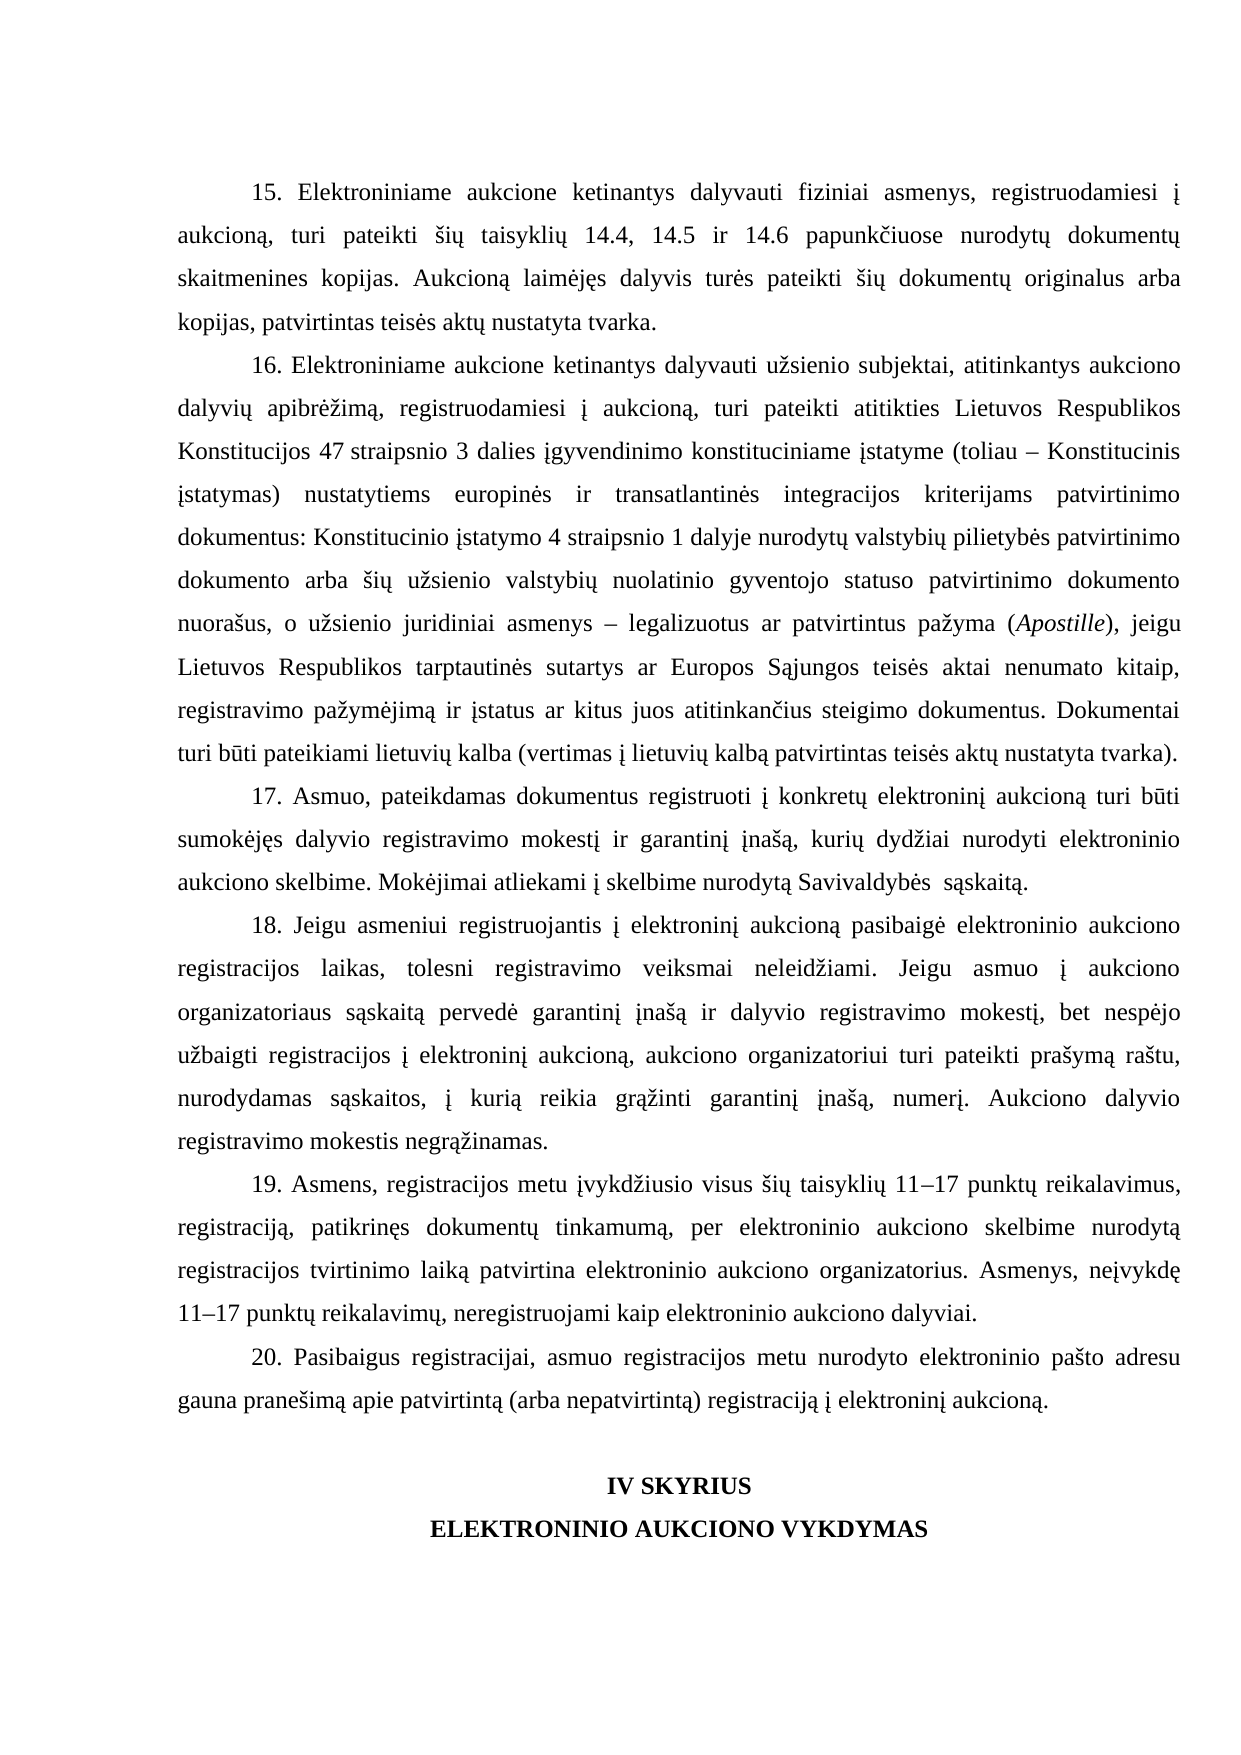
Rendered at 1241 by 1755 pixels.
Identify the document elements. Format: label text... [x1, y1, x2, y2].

text 19. Asmens, registracijos metu įvykdžiusio visus šių taisyklių 11–17 punktų reikalavimus, registraciją, patikrinęs dokumentų tinkamumą, per elektroninio aukciono skelbime nurodytą registracijos tvirtinimo laiką patvirtina elektroninio aukciono organizatorius. Asmenys, neįvykdę 11–17 punktų reikalavimų, neregistruojami kaip elektroninio aukciono dalyviai. [177, 1169, 1181, 1327]
text 20. Pasibaigus registracijai, asmuo registracijos metu nurodyto elektroninio pašto adresu gauna pranešimą apie patvirtintą (arba nepatvirtintą) registraciją į elektroninį aukcioną. [177, 1342, 1181, 1413]
text IV SKYRIUS [177, 1471, 1181, 1500]
text ELEKTRONINIO AUKCIONO VYKDYMAS [177, 1514, 1181, 1543]
text 15. Elektroniniame aukcione ketinantys dalyvauti fiziniai asmenys, registruodamiesi į aukcioną, turi pateikti šių taisyklių 14.4, 14.5 ir 14.6 papunkčiuose nurodytų dokumentų skaitmenines kopijas. Aukcioną laimėjęs dalyvis turės pateikti šių dokumentų originalus arba kopijas, patvirtintas teisės aktų nustatyta tvarka. [177, 177, 1181, 335]
text 17. Asmuo, pateikdamas dokumentus registruoti į konkretų elektroninį aukcioną turi būti sumokėjęs dalyvio registravimo mokestį ir garantinį įnašą, kurių dydžiai nurodyti elektroninio aukciono skelbime. Mokėjimai atliekami į skelbime nurodytą Savivaldybės sąskaitą. [177, 781, 1181, 896]
text 18. Jeigu asmeniui registruojantis į elektroninį aukcioną pasibaigė elektroninio aukciono registracijos laikas, tolesni registravimo veiksmai neleidžiami. Jeigu asmuo į aukciono organizatoriaus sąskaitą pervedė garantinį įnašą ir dalyvio registravimo mokestį, bet nespėjo užbaigti registracijos į elektroninį aukcioną, aukciono organizatoriui turi pateikti prašymą raštu, nurodydamas sąskaitos, į kurią reikia grąžinti garantinį įnašą, numerį. Aukciono dalyvio registravimo mokestis negrąžinamas. [177, 910, 1181, 1155]
text 16. Elektroniniame aukcione ketinantys dalyvauti užsienio subjektai, atitinkantys aukciono dalyvių apibrėžimą, registruodamiesi į aukcioną, turi pateikti atitikties Lietuvos Respublikos Konstitucijos 47 straipsnio 3 dalies įgyvendinimo konstituciniame įstatyme (toliau – Konstitucinis įstatymas) nustatytiems europinės ir transatlantinės integracijos kriterijams patvirtinimo dokumentus: Konstitucinio įstatymo 4 straipsnio 1 dalyje nurodytų valstybių pilietybės patvirtinimo dokumento arba šių užsienio valstybių nuolatinio gyventojo statuso patvirtinimo dokumento nuorašus, o užsienio juridiniai asmenys – legalizuotus ar patvirtintus pažyma (Apostille), jeigu Lietuvos Respublikos tarptautinės sutartys ar Europos Sąjungos teisės aktai nenumato kitaip, registravimo pažymėjimą ir įstatus ar kitus juos atitinkančius steigimo dokumentus. Dokumentai turi būti pateikiami lietuvių kalba (vertimas į lietuvių kalbą patvirtintas teisės aktų nustatyta tvarka). [177, 350, 1181, 767]
